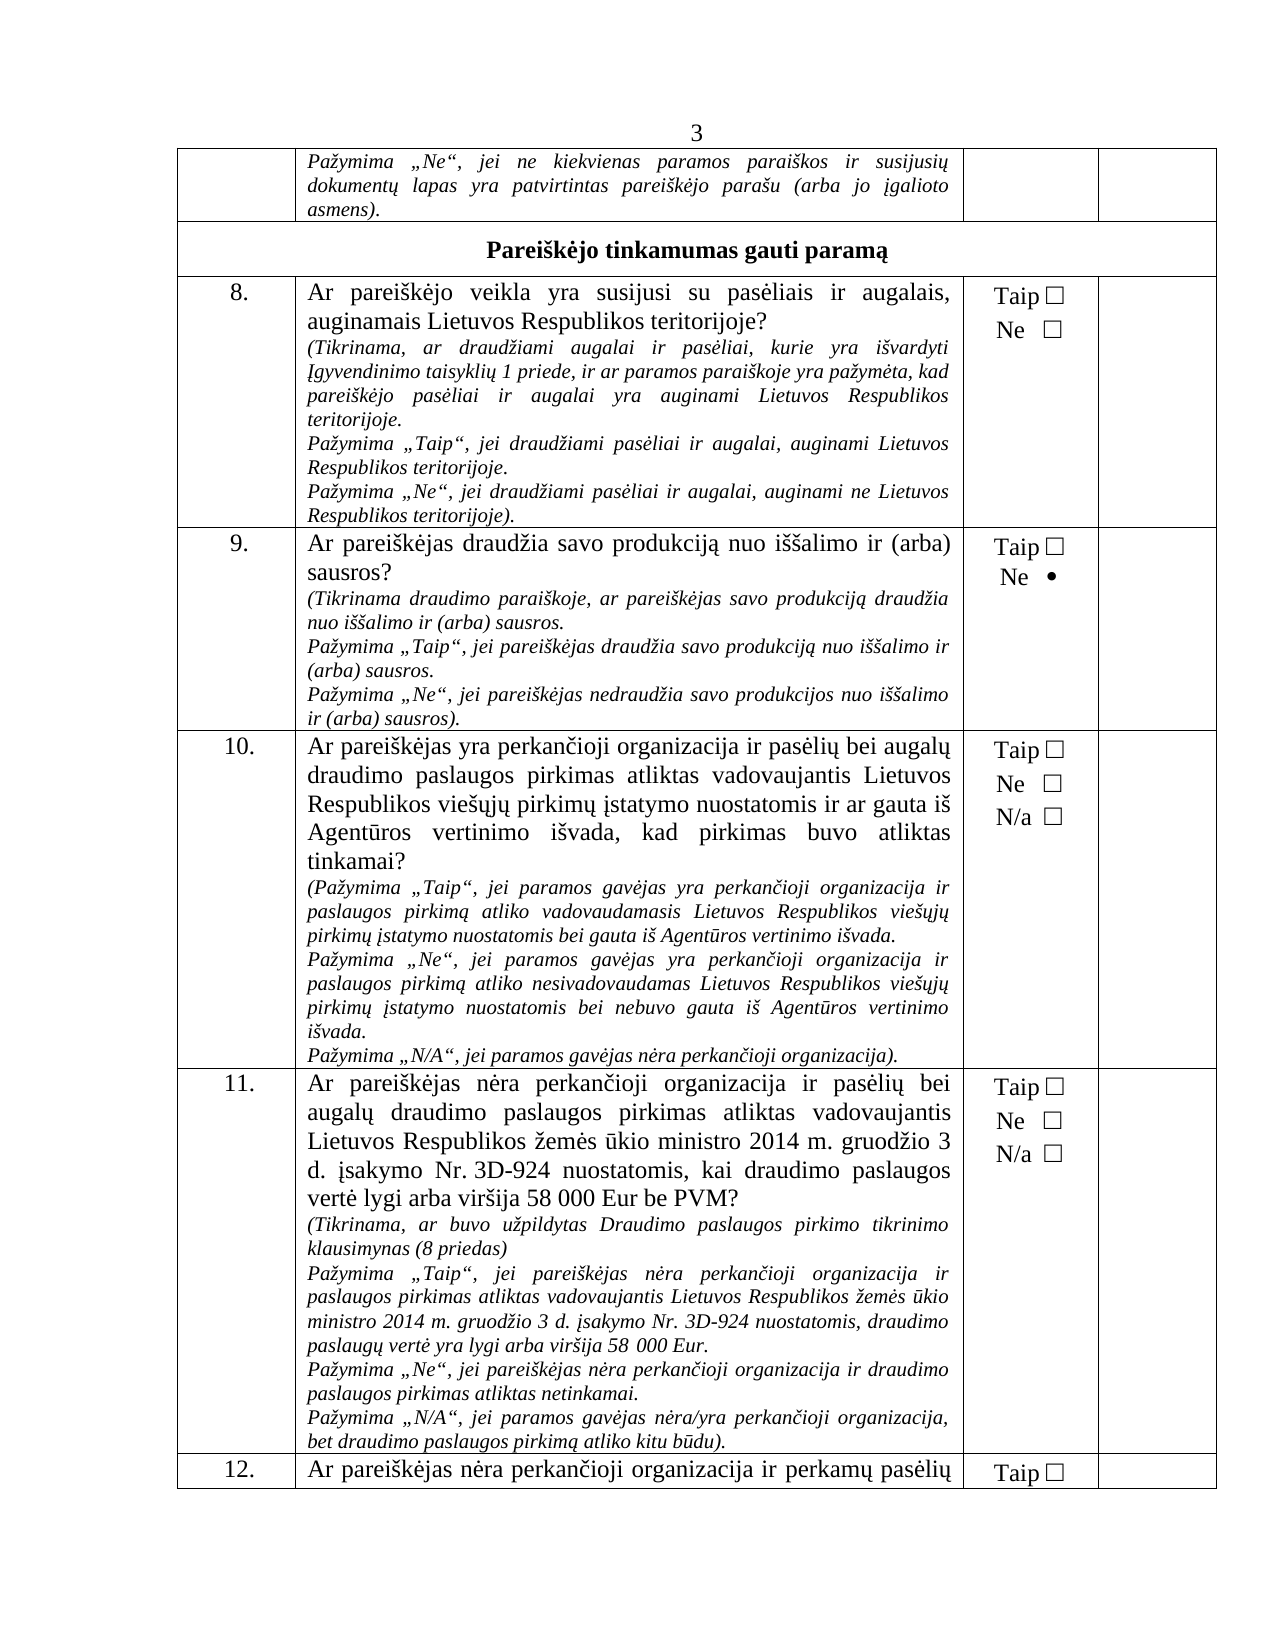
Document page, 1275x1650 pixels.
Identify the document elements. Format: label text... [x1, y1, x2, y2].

table_cell [1099, 1454, 1216, 1487]
table_cell Ar pareiškėjas yra perkančioji organizacija ir pasėlių bei augalų draudimo paslaugos pirkimas atliktas vadovaujantis Lietuvos Respublikos viešųjų pirkimų įstatymo nuostatomis ir ar gauta iš Agentūros vertinimo išvada, kad pirkimas buvo atliktas tinkamai? (Pažymima „Taip“, jei paramos gavėjas yra perkančioji organizacija ir paslaugos pirkimą atliko vadovaudamasis Lietuvos Respublikos viešųjų pirkimų įstatymo nuostatomis bei gauta iš Agentūros vertinimo išvada. Pažymima „Ne“, jei paramos gavėjas yra perkančioji organizacija ir paslaugos pirkimą atliko nesivadovaudamas Lietuvos Respublikos viešųjų pirkimų įstatymo nuostatomis bei nebuvo gauta iš Agentūros vertinimo išvada. Pažymima „N/A“, jei paramos gavėjas nėra perkančioji organizacija). [296, 731, 963, 1067]
table_cell Taip □ Ne □ [964, 277, 1098, 527]
table_cell Ar pareiškėjo veikla yra susijusi su pasėliais ir augalais, auginamais Lietuvos Respublikos teritorijoje? (Tikrinama, ar draudžiami augalai ir pasėliai, kurie yra išvardyti Įgyvendinimo taisyklių 1 priede, ir ar paramos paraiškoje yra pažymėta, kad pareiškėjo pasėliai ir augalai yra auginami Lietuvos Respublikos teritorijoje. Pažymima „Taip“, jei draudžiami pasėliai ir augalai, auginami Lietuvos Respublikos teritorijoje. Pažymima „Ne“, jei draudžiami pasėliai ir augalai, auginami ne Lietuvos Respublikos teritorijoje). [296, 277, 963, 527]
table_cell 8. [178, 277, 295, 527]
table_cell Pareiškėjo tinkamumas gauti paramą [178, 222, 1216, 276]
table_cell [1099, 149, 1216, 221]
table_cell 11. [178, 1069, 295, 1453]
table_cell [964, 149, 1098, 221]
table_cell [1099, 1069, 1216, 1453]
table_cell 12. [178, 1454, 295, 1487]
table_cell Taip □ Ne □ N/a □ [964, 731, 1098, 1067]
table_cell [1099, 731, 1216, 1067]
table_cell [178, 149, 295, 221]
table_cell Taip □ Ne □ N/a □ [964, 1069, 1098, 1453]
table_cell [1099, 277, 1216, 527]
table_cell Ar pareiškėjas nėra perkančioji organizacija ir perkamų pasėlių [296, 1454, 963, 1487]
table_cell 9. [178, 528, 295, 730]
table_cell [1099, 528, 1216, 730]
table_cell 10. [178, 731, 295, 1067]
table_cell Taip □ [964, 1454, 1098, 1487]
table_cell Ar pareiškėjas nėra perkančioji organizacija ir pasėlių bei augalų draudimo paslaugos pirkimas atliktas vadovaujantis Lietuvos Respublikos žemės ūkio ministro 2014 m. gruodžio 3 d. įsakymo Nr. 3D-924 nuostatomis, kai draudimo paslaugos vertė lygi arba viršija 58 000 Eur be PVM? (Tikrinama, ar buvo užpildytas Draudimo paslaugos pirkimo tikrinimo klausimynas (8 priedas) Pažymima „Taip“, jei pareiškėjas nėra perkančioji organizacija ir paslaugos pirkimas atliktas vadovaujantis Lietuvos Respublikos žemės ūkio ministro 2014 m. gruodžio 3 d. įsakymo Nr. 3D-924 nuostatomis, draudimo paslaugų vertė yra lygi arba viršija 58 000 Eur. Pažymima „Ne“, jei pareiškėjas nėra perkančioji organizacija ir draudimo paslaugos pirkimas atliktas netinkamai. Pažymima „N/A“, jei paramos gavėjas nėra/yra perkančioji organizacija, bet draudimo paslaugos pirkimą atliko kitu būdu). [296, 1069, 963, 1453]
table_cell Pažymima „Ne“, jei ne kiekvienas paramos paraiškos ir susijusių dokumentų lapas yra patvirtintas pareiškėjo parašu (arba jo įgalioto asmens). [296, 149, 963, 221]
table_cell Taip □ Ne  [964, 528, 1098, 730]
table_cell Ar pareiškėjas draudžia savo produkciją nuo iššalimo ir (arba) sausros? (Tikrinama draudimo paraiškoje, ar pareiškėjas savo produkciją draudžia nuo iššalimo ir (arba) sausros. Pažymima „Taip“, jei pareiškėjas draudžia savo produkciją nuo iššalimo ir (arba) sausros. Pažymima „Ne“, jei pareiškėjas nedraudžia savo produkcijos nuo iššalimo ir (arba) sausros). [296, 528, 963, 730]
